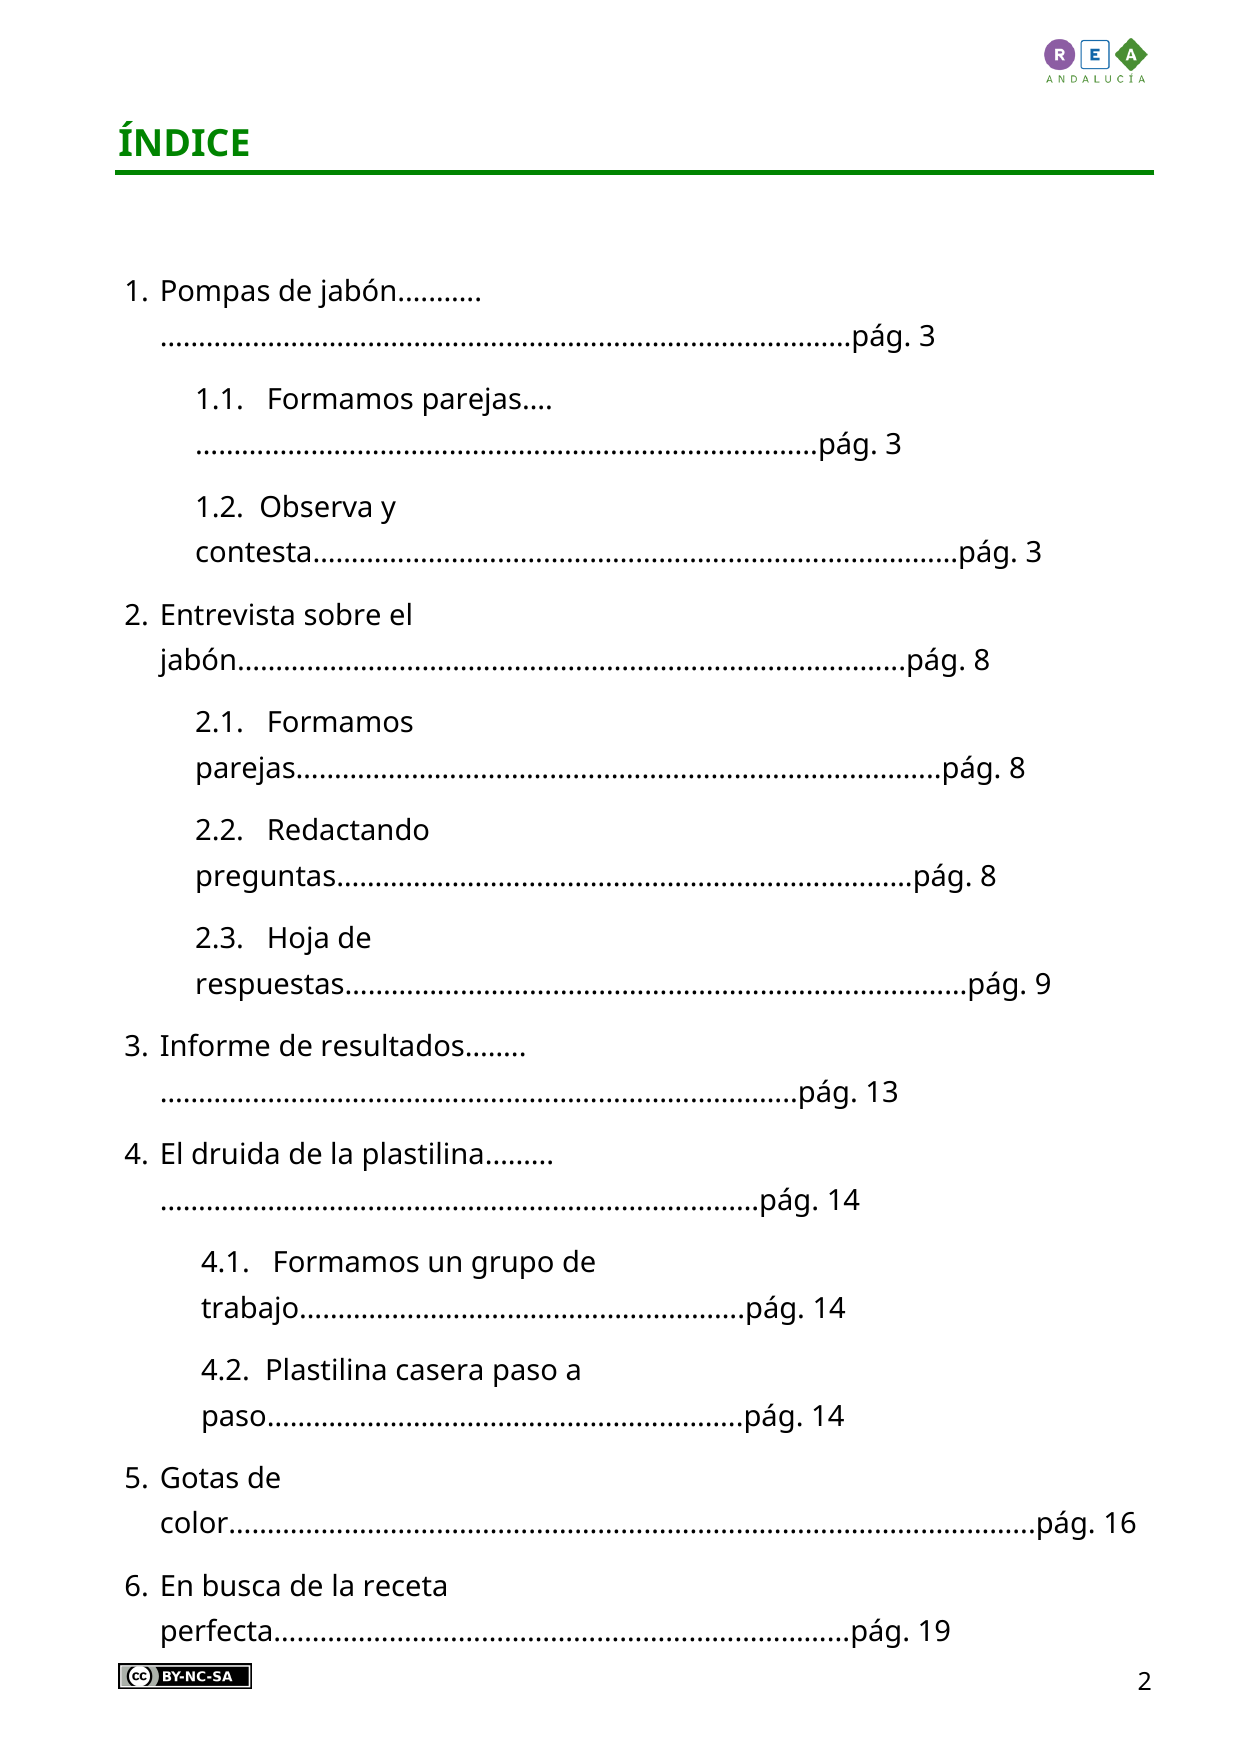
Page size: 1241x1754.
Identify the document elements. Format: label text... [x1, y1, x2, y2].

subtitle En busca de la receta perfecta………………………………………………………………...pág. 19 [124, 1565, 1152, 1650]
subtitle 2.2. Redactando preguntas…………………………………………………………………pág. 8 [195, 810, 1152, 895]
subtitle Pompas de jabón.……….………………………………………………………………………………pág. 3 [124, 270, 1152, 355]
subtitle 1.1. Formamos parejas….……………………………………………………………………...pág. 3 [159, 378, 1152, 463]
subtitle 4.2. Plastilina casera paso a paso……………………………………………………..pág. 14 [201, 1349, 1152, 1434]
subtitle ÍNDICE [115, 113, 1154, 170]
picture [1039, 33, 1152, 88]
subtitle Entrevista sobre el jabón…………………………………………………………………………...pág. 8 [124, 594, 1152, 679]
subtitle 1.2. Observa y contesta…………………………………………………………………………pág. 3 [159, 486, 1152, 571]
subtitle 2.3. Hoja de respuestas………………………………………………………………………pág. 9 [195, 918, 1152, 1003]
picture [118, 1663, 536, 1698]
subtitle Informe de resultados……..………………………………………………………………………..pág. 13 [124, 1026, 1152, 1111]
subtitle El druida de la plastilina.……..……………………………………………………………………pág. 14 [124, 1133, 1152, 1219]
subtitle 4.1. Formamos un grupo de trabajo………………………………………………….pág. 14 [201, 1241, 1152, 1327]
subtitle Gotas de color…………………………………………………………………………………………...pág. 16 [124, 1457, 1152, 1542]
subtitle 2.1. Formamos parejas………………………………………………………………………...pág. 8 [195, 702, 1152, 787]
